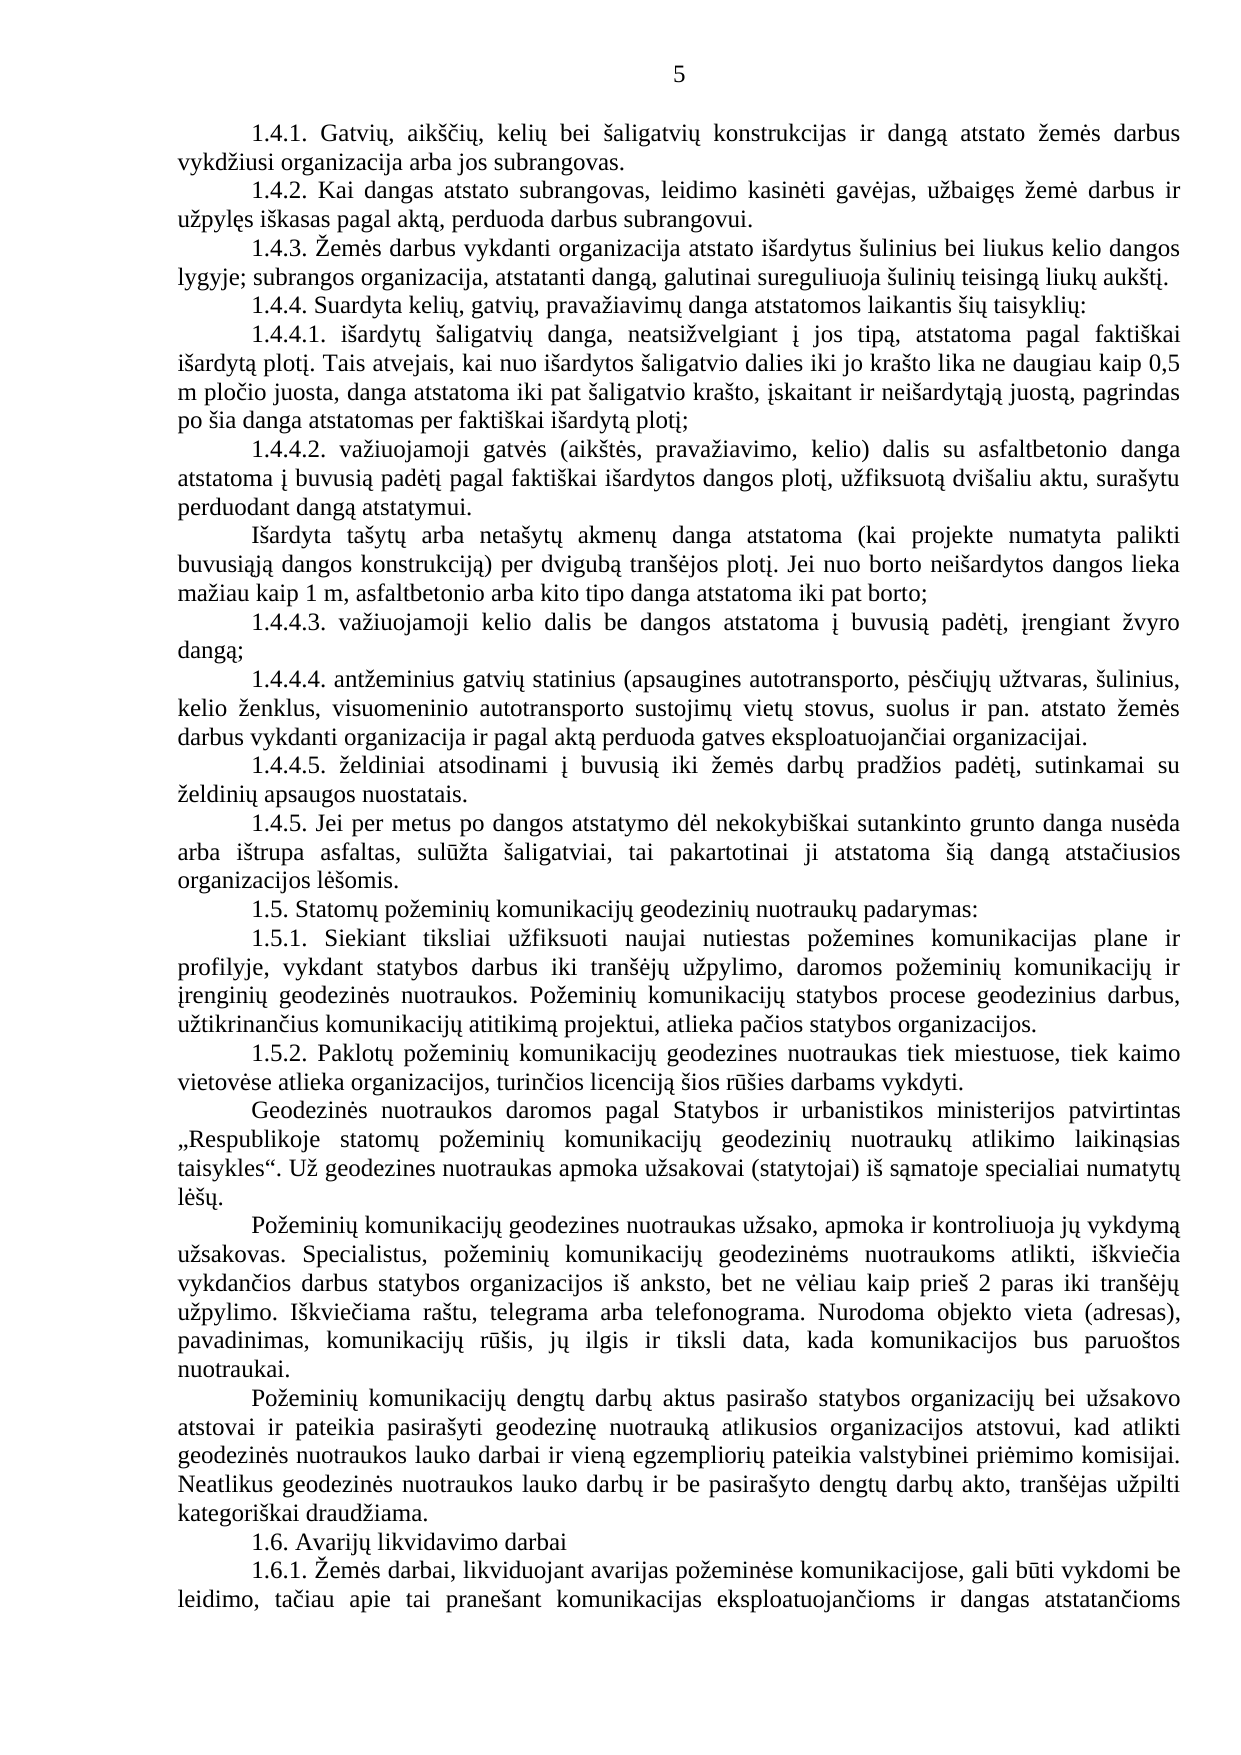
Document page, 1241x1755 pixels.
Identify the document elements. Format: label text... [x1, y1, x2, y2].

text 1.4.2. Kai dangas atstato subrangovas, leidimo kasinėti gavėjas, užbaigęs žemė darbus ir užpylęs iškasas pagal aktą, perduoda darbus subrangovui. [177, 176, 1181, 233]
text 1.4.4.2. važiuojamoji gatvės (aikštės, pravažiavimo, kelio) dalis su asfaltbetonio danga atstatoma į buvusią padėtį pagal faktiškai išardytos dangos plotį, užfiksuotą dvišaliu aktu, surašytu perduodant dangą atstatymui. [177, 434, 1181, 521]
text 1.4.4.3. važiuojamoji kelio dalis be dangos atstatoma į buvusią padėtį, įrengiant žvyro dangą; [177, 607, 1181, 664]
text 1.4.4.1. išardytų šaligatvių danga, neatsižvelgiant į jos tipą, atstatoma pagal faktiškai išardytą plotį. Tais atvejais, kai nuo išardytos šaligatvio dalies iki jo krašto lika ne daugiau kaip 0,5 m pločio juosta, danga atstatoma iki pat šaligatvio krašto, įskaitant ir neišardytąją juostą, pagrindas po šia danga atstatomas per faktiškai išardytą plotį; [177, 319, 1181, 434]
text 1.6.1. Žemės darbai, likviduojant avarijas požeminėse komunikacijose, gali būti vykdomi be leidimo, tačiau apie tai pranešant komunikacijas eksploatuojančioms ir dangas atstatančioms [177, 1556, 1181, 1613]
text 1.5.2. Paklotų požeminių komunikacijų geodezines nuotraukas tiek miestuose, tiek kaimo vietovėse atlieka organizacijos, turinčios licenciją šios rūšies darbams vykdyti. [177, 1038, 1181, 1096]
text 1.5. Statomų požeminių komunikacijų geodezinių nuotraukų padarymas: [177, 894, 1181, 923]
text Požeminių komunikacijų geodezines nuotraukas užsako, apmoka ir kontroliuoja jų vykdymą užsakovas. Specialistus, požeminių komunikacijų geodezinėms nuotraukoms atlikti, iškviečia vykdančios darbus statybos organizacijos iš anksto, bet ne vėliau kaip prieš 2 paras iki tranšėjų užpylimo. Iškviečiama raštu, telegrama arba telefonograma. Nurodoma objekto vieta (adresas), pavadinimas, komunikacijų rūšis, jų ilgis ir tiksli data, kada komunikacijos bus paruoštos nuotraukai. [177, 1211, 1181, 1383]
text Išardyta tašytų arba netašytų akmenų danga atstatoma (kai projekte numatyta palikti buvusiąją dangos konstrukciją) per dvigubą tranšėjos plotį. Jei nuo borto neišardytos dangos lieka mažiau kaip 1 m, asfaltbetonio arba kito tipo danga atstatoma iki pat borto; [177, 521, 1181, 607]
text Geodezinės nuotraukos daromos pagal Statybos ir urbanistikos ministerijos patvirtintas „Respublikoje statomų požeminių komunikacijų geodezinių nuotraukų atlikimo laikinąsias taisykles“. Už geodezines nuotraukas apmoka užsakovai (statytojai) iš sąmatoje specialiai numatytų lėšų. [177, 1096, 1181, 1211]
text Požeminių komunikacijų dengtų darbų aktus pasirašo statybos organizacijų bei užsakovo atstovai ir pateikia pasirašyti geodezinę nuotrauką atlikusios organizacijos atstovui, kad atlikti geodezinės nuotraukos lauko darbai ir vieną egzempliorių pateikia valstybinei priėmimo komisijai. Neatlikus geodezinės nuotraukos lauko darbų ir be pasirašyto dengtų darbų akto, tranšėjas užpilti kategoriškai draudžiama. [177, 1383, 1181, 1527]
text 1.4.5. Jei per metus po dangos atstatymo dėl nekokybiškai sutankinto grunto danga nusėda arba ištrupa asfaltas, sulūžta šaligatviai, tai pakartotinai ji atstatoma šią dangą atstačiusios organizacijos lėšomis. [177, 808, 1181, 894]
text 1.6. Avarijų likvidavimo darbai [177, 1527, 1181, 1556]
text 1.5.1. Siekiant tiksliai užfiksuoti naujai nutiestas požemines komunikacijas plane ir profilyje, vykdant statybos darbus iki tranšėjų užpylimo, daromos požeminių komunikacijų ir įrenginių geodezinės nuotraukos. Požeminių komunikacijų statybos procese geodezinius darbus, užtikrinančius komunikacijų atitikimą projektui, atlieka pačios statybos organizacijos. [177, 923, 1181, 1038]
text 1.4.4. Suardyta kelių, gatvių, pravažiavimų danga atstatomos laikantis šių taisyklių: [177, 291, 1181, 319]
text 1.4.4.4. antžeminius gatvių statinius (apsaugines autotransporto, pėsčiųjų užtvaras, šulinius, kelio ženklus, visuomeninio autotransporto sustojimų vietų stovus, suolus ir pan. atstato žemės darbus vykdanti organizacija ir pagal aktą perduoda gatves eksploatuojančiai organizacijai. [177, 664, 1181, 751]
text 1.4.3. Žemės darbus vykdanti organizacija atstato išardytus šulinius bei liukus kelio dangos lygyje; subrangos organizacija, atstatanti dangą, galutinai sureguliuoja šulinių teisingą liukų aukštį. [177, 233, 1181, 291]
text 1.4.4.5. želdiniai atsodinami į buvusią iki žemės darbų pradžios padėtį, sutinkamai su želdinių apsaugos nuostatais. [177, 751, 1181, 808]
text 1.4.1. Gatvių, aikščių, kelių bei šaligatvių konstrukcijas ir dangą atstato žemės darbus vykdžiusi organizacija arba jos subrangovas. [177, 118, 1181, 176]
